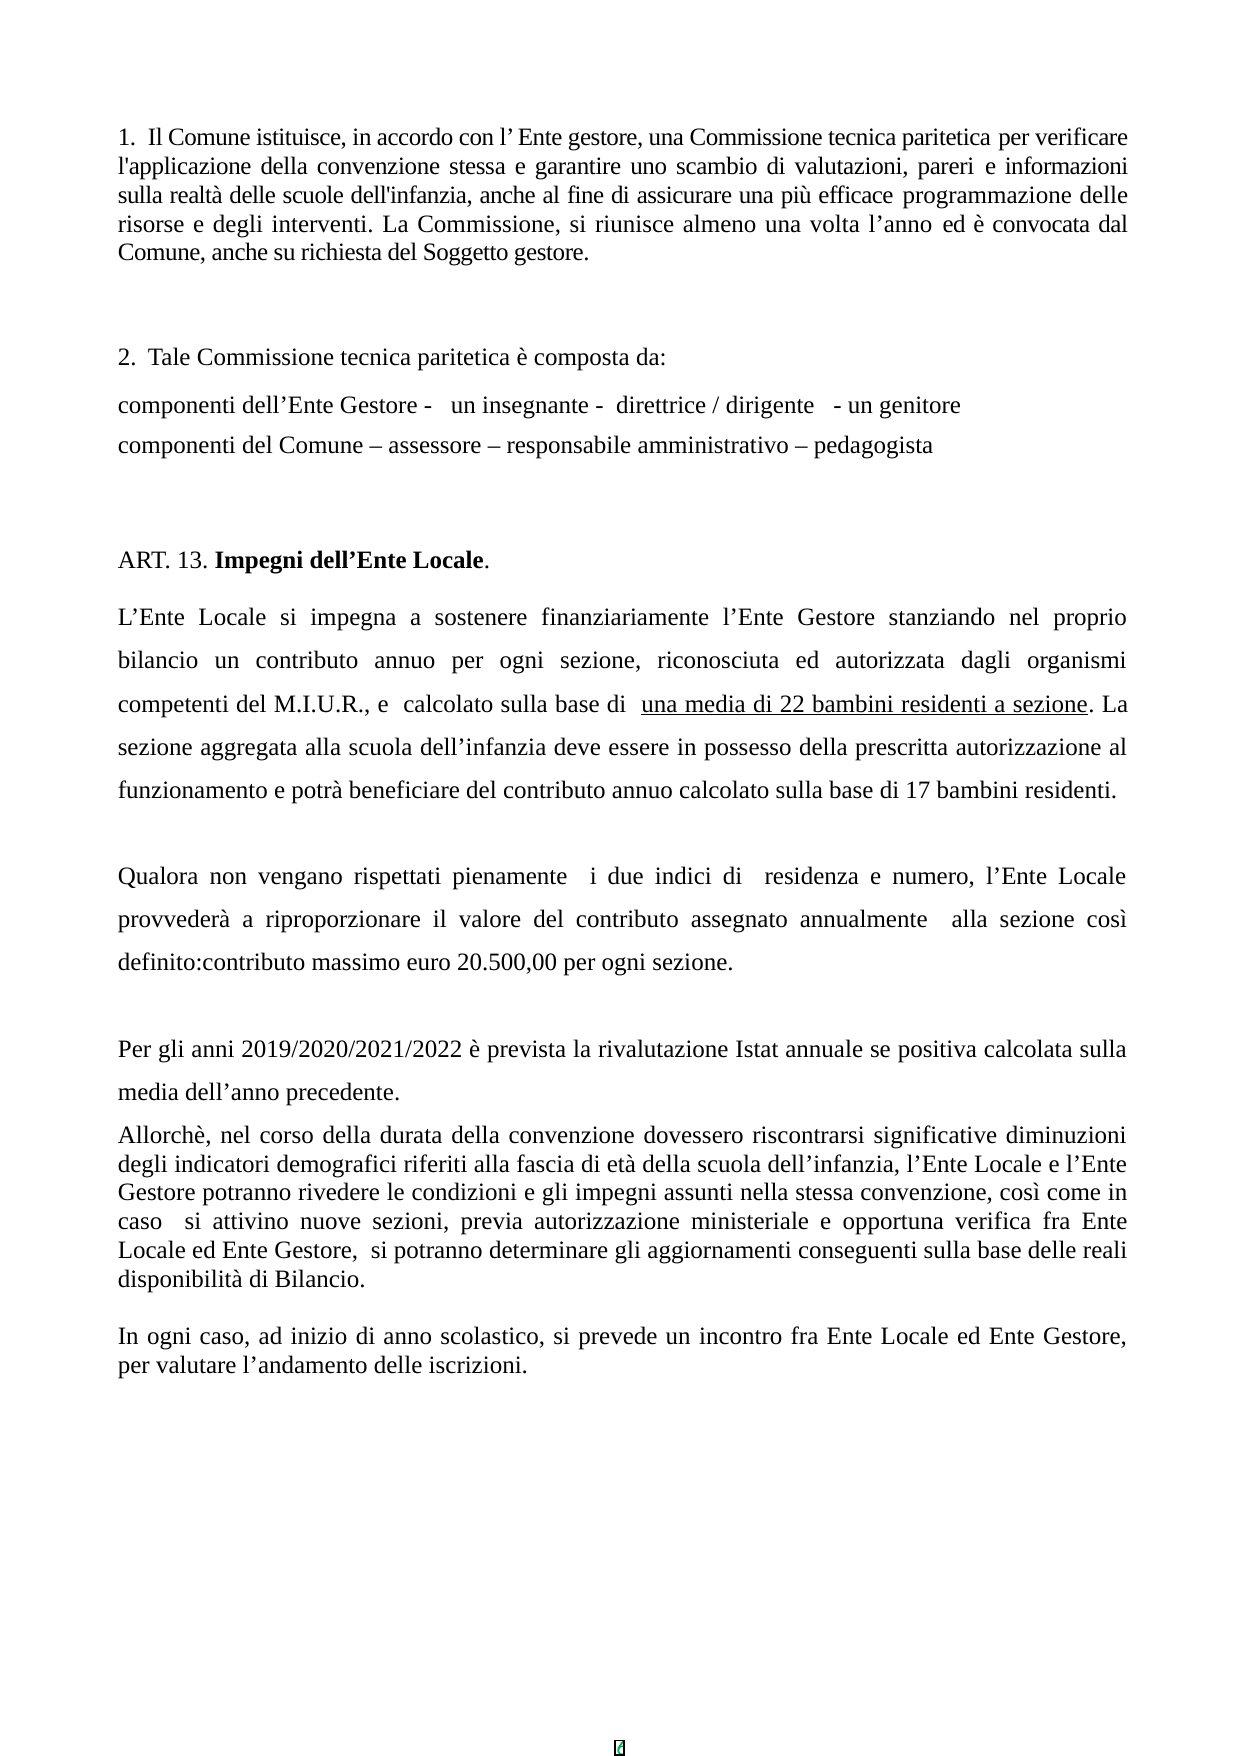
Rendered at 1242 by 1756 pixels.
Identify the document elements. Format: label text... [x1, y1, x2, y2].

text L’Ente Locale si impegna a sostenere finanziariamente l’Ente Gestore stanziando nel proprio bilancio un contributo annuo per ogni sezione, riconosciuta ed autorizzata dagli organismi competenti del M.I.U.R., e calcolato sulla base di una media di 22 bambini residenti a sezione. La sezione aggregata alla scuola dell’infanzia deve essere in possesso della prescritta autorizzazione al funzionamento e potrà beneficiare del contributo annuo calcolato sulla base di 17 bambini residenti. [118, 602, 1128, 804]
list Tale Commissione tecnica paritetica è composta da: [118, 342, 1128, 371]
text In ogni caso, ad inizio di anno scolastico, si prevede un incontro fra Ente Locale ed Ente Gestore, per valutare l’andamento delle iscrizioni. [118, 1321, 1128, 1379]
text Qualora non vengano rispettati pienamente i due indici di residenza e numero, l’Ente Locale provvederà a riproporzionare il valore del contributo assegnato annualmente alla sezione così definito:contributo massimo euro 20.500,00 per ogni sezione. [118, 861, 1128, 976]
text Per gli anni 2019/2020/2021/2022 è prevista la rivalutazione Istat annuale se positiva calcolata sulla media dell’anno precedente. [118, 1034, 1128, 1106]
list Il Comune istituisce, in accordo con l’ Ente gestore, una Commissione tecnica paritetica per verificare l'applicazione della convenzione stessa e garantire uno scambio di valutazioni, pareri e informazioni sulla realtà delle scuole dell'infanzia, anche al fine di assicurare una più efficace programmazione delle risorse e degli interventi. La Commissione, si riunisce almeno una volta l’anno ed è convocata dal Comune, anche su richiesta del Soggetto gestore. [118, 122, 1128, 266]
text 6 [616, 1741, 622, 1754]
text componenti del Comune – assessore – responsabile amministrativo – pedagogista [118, 430, 1128, 459]
text Allorchè, nel corso della durata della convenzione dovessero riscontrarsi significative diminuzioni degli indicatori demografici riferiti alla fascia di età della scuola dell’infanzia, l’Ente Locale e l’Ente Gestore potranno rivedere le condizioni e gli impegni assunti nella stessa convenzione, così come in caso si attivino nuove sezioni, previa autorizzazione ministeriale e opportuna verifica fra Ente Locale ed Ente Gestore, si potranno determinare gli aggiornamenti conseguenti sulla base delle reali disponibilità di Bilancio. [118, 1120, 1128, 1292]
text componenti dell’Ente Gestore - un insegnante - direttrice / dirigente - un genitore [118, 390, 1128, 419]
text ART. 13. Impegni dell’Ente Locale. [118, 545, 1128, 574]
